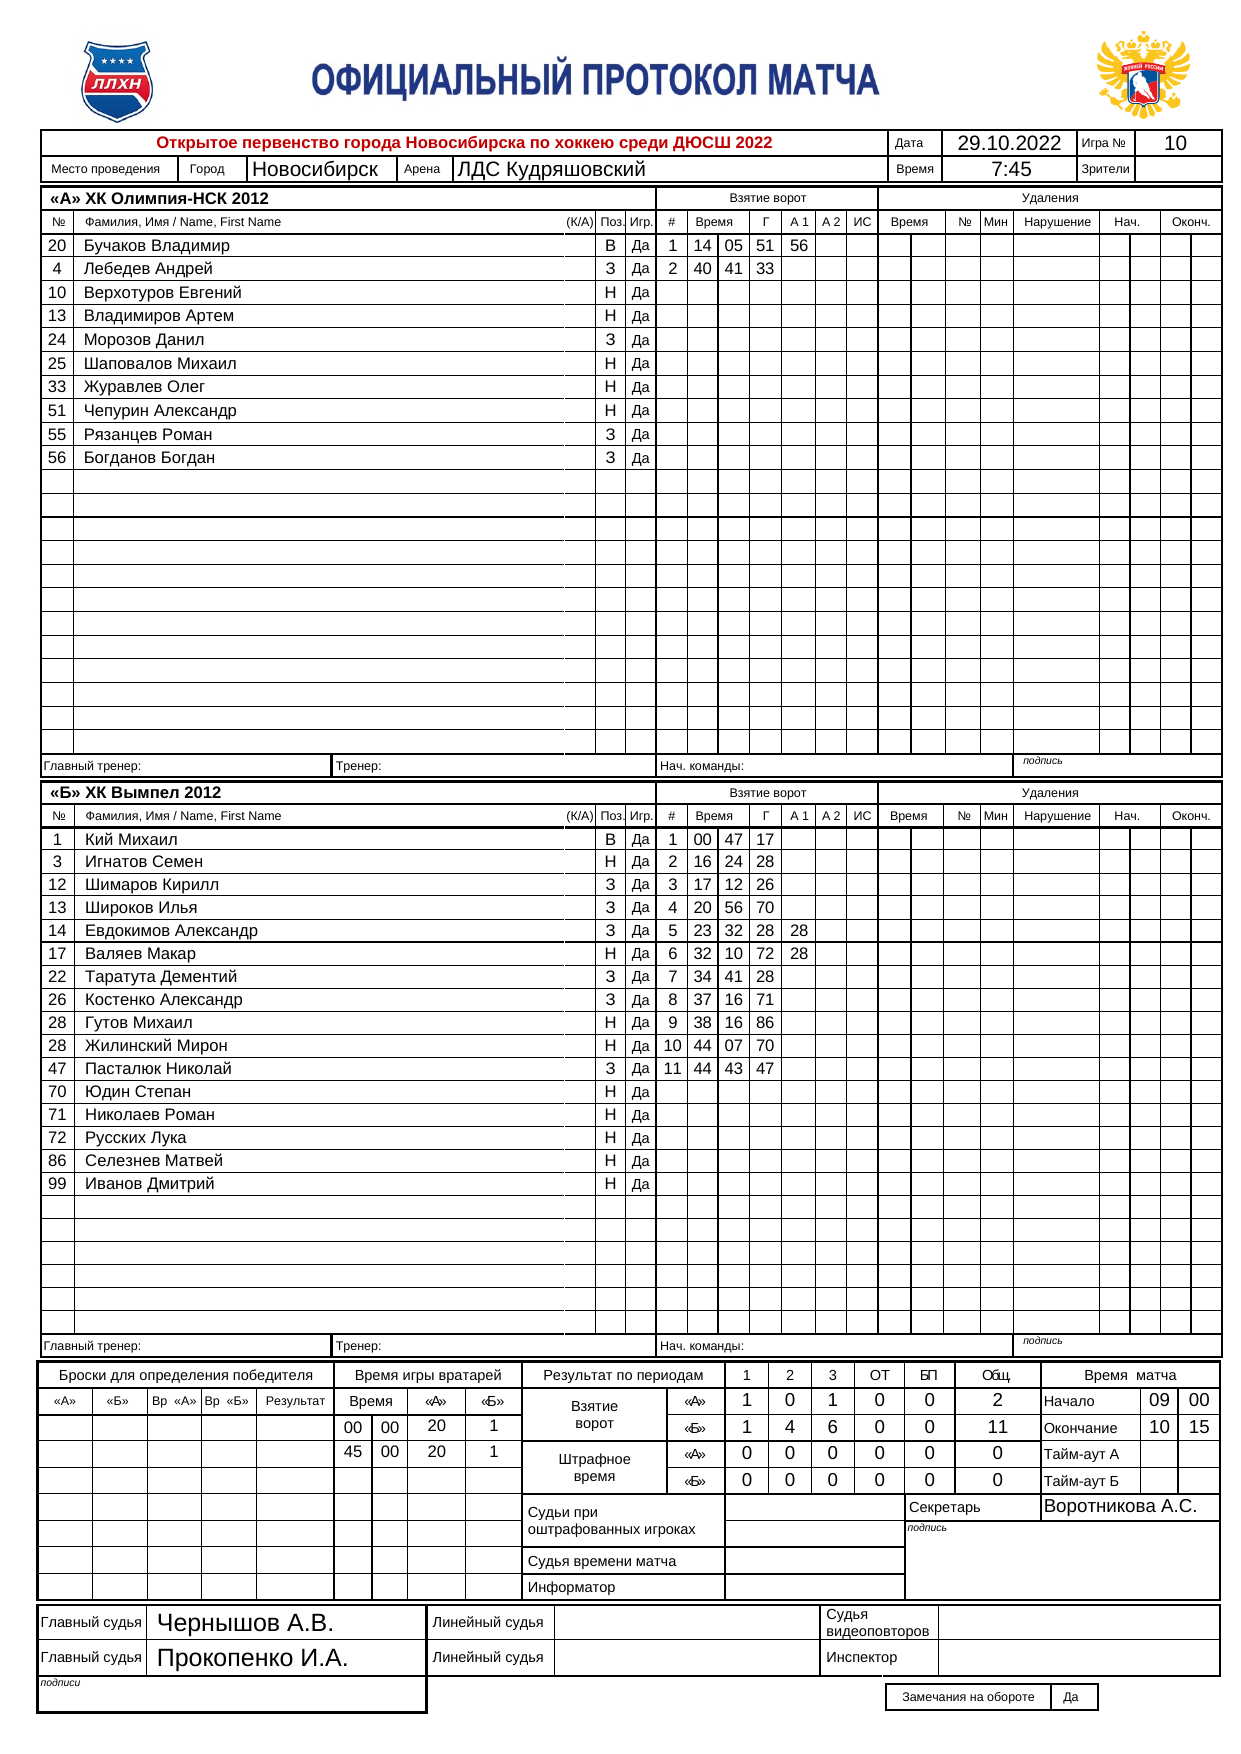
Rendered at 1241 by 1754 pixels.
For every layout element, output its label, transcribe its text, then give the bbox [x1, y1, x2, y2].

table_cell [944, 1012, 980, 1033]
table_cell [466, 1547, 521, 1573]
table_cell [688, 1242, 717, 1264]
table_cell [565, 850, 595, 872]
table_cell [944, 1265, 980, 1287]
table_cell [1014, 1242, 1099, 1264]
table_cell [1014, 1104, 1099, 1126]
table_cell [257, 1547, 333, 1573]
table_cell [565, 612, 595, 634]
table_cell [912, 588, 945, 611]
table_cell 72 [42, 1127, 74, 1149]
table_cell [981, 1242, 1013, 1264]
table_cell [1161, 235, 1190, 256]
table_cell [782, 518, 815, 540]
table_cell [657, 565, 687, 587]
table_cell [879, 920, 910, 941]
table_cell [879, 612, 910, 634]
table_cell 56 [42, 446, 73, 469]
table_cell [782, 1265, 815, 1287]
table_cell [782, 1288, 815, 1310]
table_cell [1192, 1150, 1221, 1172]
table_cell [719, 494, 749, 516]
table_cell [657, 1265, 687, 1287]
table_cell 0 [726, 1442, 768, 1467]
table_cell [42, 1196, 74, 1218]
table_cell [981, 730, 1013, 753]
table_cell [879, 1219, 910, 1241]
table_cell [719, 707, 749, 729]
table_cell [879, 1150, 910, 1172]
table_cell [75, 1265, 564, 1287]
table_cell Кий Михаил [75, 829, 564, 849]
table_cell [1161, 1173, 1190, 1195]
table_cell 0 [812, 1468, 854, 1493]
table_cell [74, 659, 564, 682]
table_cell 2 [657, 850, 687, 872]
table_cell [782, 1081, 815, 1103]
table_cell [847, 989, 877, 1011]
table_cell [1161, 874, 1190, 895]
table_cell [816, 281, 846, 303]
table_cell [688, 565, 717, 587]
table_cell 10 [1141, 1415, 1177, 1440]
table_cell [93, 1494, 147, 1520]
table_cell 00 [373, 1441, 407, 1467]
table_cell [688, 541, 717, 564]
table_cell [782, 565, 815, 587]
table_header Дата [889, 131, 941, 155]
table_cell [847, 659, 877, 682]
table_cell [626, 518, 655, 540]
table_cell [1131, 659, 1160, 682]
table_cell 26 [750, 874, 781, 895]
table_cell [912, 1196, 943, 1218]
table_cell [782, 1173, 815, 1195]
table_cell [657, 1150, 687, 1172]
table_cell 32 [719, 920, 749, 941]
table_cell [879, 874, 910, 895]
table_cell [1100, 1058, 1129, 1079]
table_cell [565, 1081, 595, 1103]
table_cell [1100, 1219, 1129, 1241]
table_cell 0 [855, 1389, 904, 1413]
table_cell 25 [42, 352, 73, 374]
table_cell А 2 [816, 805, 846, 826]
table_cell 24 [719, 850, 749, 872]
table_cell [565, 1265, 595, 1287]
table_cell [750, 328, 781, 351]
table_cell [879, 850, 910, 872]
table_cell [202, 1574, 256, 1599]
table_cell [1100, 1288, 1129, 1310]
table_cell [1192, 850, 1221, 872]
table_cell [565, 683, 595, 706]
table_cell [750, 1311, 781, 1333]
table_cell [719, 518, 749, 540]
table_cell [847, 1288, 877, 1310]
table_header 3 [812, 1363, 854, 1387]
table_cell [946, 305, 980, 327]
table_cell [565, 518, 595, 540]
table_header Замечания на обороте [887, 1685, 1050, 1709]
table_cell [879, 328, 910, 351]
table_cell 24 [42, 328, 73, 351]
table_cell [1014, 1196, 1099, 1218]
table_cell [148, 1521, 201, 1546]
table_cell [565, 920, 595, 941]
table_cell Да [626, 896, 655, 918]
table_cell подпись [1014, 755, 1221, 776]
table_cell [879, 829, 910, 849]
table_cell [1100, 943, 1129, 964]
table_cell Место проведения [42, 157, 177, 181]
table_cell [657, 352, 687, 374]
table_cell [782, 1196, 815, 1218]
table_cell [42, 1288, 74, 1310]
table_cell [981, 850, 1013, 872]
table_cell [335, 1468, 371, 1493]
table_cell [782, 399, 815, 422]
table_cell [1161, 281, 1190, 303]
table_cell [1100, 518, 1129, 540]
table_header 2 [769, 1363, 811, 1387]
table_cell 09 [1141, 1389, 1177, 1413]
table_cell [75, 1196, 564, 1218]
table_cell [1014, 423, 1099, 445]
table_cell [1014, 446, 1099, 469]
table_cell 28 [750, 920, 781, 941]
table_cell [879, 1196, 910, 1218]
table_cell [750, 1288, 781, 1310]
table_cell [719, 1104, 749, 1126]
table_cell [93, 1441, 147, 1467]
table_cell [596, 683, 625, 706]
table_cell [847, 943, 877, 964]
table_cell [596, 659, 625, 682]
table_cell [596, 1311, 625, 1333]
table_cell [847, 1265, 877, 1287]
table_cell Время [335, 1389, 407, 1413]
table_cell [373, 1547, 407, 1573]
table_cell [688, 376, 717, 398]
table_cell [1100, 446, 1129, 469]
table_cell [816, 1150, 846, 1172]
table_cell [1192, 494, 1221, 516]
table_cell [981, 659, 1013, 682]
table_cell 2 [956, 1389, 1040, 1413]
table_cell 47 [750, 1058, 781, 1079]
table_cell [148, 1416, 201, 1440]
table_cell [847, 612, 877, 634]
table_cell [335, 1574, 371, 1599]
table_cell [944, 829, 980, 849]
table_cell [657, 730, 687, 753]
table_cell Богданов Богдан [74, 446, 564, 469]
table_cell [93, 1416, 147, 1440]
table_cell [1014, 989, 1099, 1011]
table_cell [1131, 874, 1160, 895]
table_cell [1161, 920, 1190, 941]
table_cell [565, 874, 595, 895]
table_cell Н [596, 1012, 625, 1033]
table_cell [879, 518, 910, 540]
table_cell 70 [42, 1081, 74, 1103]
table_cell [946, 707, 980, 729]
table_cell Оконч. [1161, 805, 1221, 826]
table_cell [75, 1311, 564, 1333]
table_cell [74, 565, 564, 587]
table_cell [1192, 376, 1221, 398]
table_cell [912, 1150, 943, 1172]
table_cell [946, 352, 980, 374]
table_cell [42, 518, 73, 540]
table_cell [1161, 565, 1190, 587]
table_cell [719, 612, 749, 634]
table_cell Лебедев Андрей [74, 257, 564, 280]
table_cell 33 [750, 257, 781, 280]
table_cell [816, 423, 846, 445]
table_cell [847, 328, 877, 351]
table_cell [42, 1265, 74, 1287]
table_cell [1192, 1311, 1221, 1333]
table_cell 99 [42, 1173, 74, 1195]
table_cell [1014, 376, 1099, 398]
table_cell [816, 494, 846, 516]
table_cell [879, 636, 910, 658]
table_cell [1161, 518, 1190, 540]
table_cell 20 [688, 896, 717, 918]
table_cell 28 [750, 966, 781, 987]
table_cell [1100, 1242, 1129, 1264]
table_cell [1161, 1196, 1190, 1218]
table_cell [847, 399, 877, 422]
table_cell [847, 1035, 877, 1057]
table_cell [981, 328, 1013, 351]
table_cell Главный судья [39, 1606, 146, 1639]
table_cell А 1 [782, 805, 815, 826]
table_cell [981, 920, 1013, 941]
table_cell [782, 305, 815, 327]
table_cell [981, 829, 1013, 849]
table_cell Юдин Степан [75, 1081, 564, 1103]
table_cell [946, 612, 980, 634]
table_cell [816, 1219, 846, 1241]
table_cell [565, 446, 595, 469]
table_cell [750, 399, 781, 422]
table_cell [1100, 257, 1129, 280]
table_cell [981, 989, 1013, 1011]
table_cell [1100, 423, 1129, 445]
table_cell [565, 1104, 595, 1126]
table_cell [1161, 1311, 1190, 1333]
table_cell [719, 328, 749, 351]
table_cell [750, 588, 781, 611]
table_cell [879, 305, 910, 327]
table_cell [1014, 470, 1099, 493]
table_cell [148, 1547, 201, 1573]
table_cell [688, 1196, 717, 1218]
table_cell [657, 494, 687, 516]
table_cell 34 [688, 966, 717, 987]
table_cell [879, 541, 910, 564]
table_cell # [657, 805, 687, 826]
table_cell [1014, 659, 1099, 682]
table_cell [847, 920, 877, 941]
table_cell [1100, 1035, 1129, 1057]
table_cell [981, 423, 1013, 445]
table_cell [847, 494, 877, 516]
table_cell [1136, 157, 1221, 181]
table_cell 4 [657, 896, 687, 918]
table_cell Да [626, 328, 655, 351]
table_cell ИС [847, 805, 877, 826]
table_cell [1161, 829, 1190, 849]
table_cell [565, 541, 595, 564]
table_cell № [944, 805, 980, 826]
table_cell Тайм-аут А [1042, 1441, 1140, 1467]
table_cell [782, 588, 815, 611]
table_cell [688, 1288, 717, 1310]
table_cell [466, 1574, 521, 1599]
table_cell [1131, 636, 1160, 658]
table_cell [42, 1242, 74, 1264]
table_cell 0 [812, 1442, 854, 1467]
table_cell [912, 470, 945, 493]
table_cell [879, 966, 910, 987]
table_cell Прокопенко И.А. [147, 1640, 425, 1675]
table_cell Н [596, 943, 625, 964]
table_cell [912, 494, 945, 516]
table_cell 15 [1179, 1415, 1219, 1440]
table_cell 11 [657, 1058, 687, 1079]
table_cell «А» [408, 1389, 465, 1413]
table_cell [1100, 541, 1129, 564]
table_cell [912, 636, 945, 658]
table_cell «А» [668, 1442, 724, 1467]
table_cell Г [750, 805, 781, 826]
table_cell [657, 683, 687, 706]
table_cell Город [179, 157, 246, 181]
table_cell [879, 1127, 910, 1149]
table_cell [879, 1242, 910, 1264]
table_cell 6 [812, 1415, 854, 1440]
table_cell [847, 518, 877, 540]
table_cell [1131, 943, 1160, 964]
table_cell [688, 683, 717, 706]
table_cell [1100, 494, 1129, 516]
table_cell Евдокимов Александр [75, 920, 564, 941]
table_cell [39, 1547, 92, 1573]
table_cell [39, 1574, 92, 1599]
table_cell Чепурин Александр [74, 399, 564, 422]
table_cell [74, 470, 564, 493]
table_cell [912, 1081, 943, 1103]
table_cell [719, 565, 749, 587]
table_cell [981, 1012, 1013, 1033]
table_cell 45 [335, 1441, 371, 1467]
table_cell [879, 352, 910, 374]
table_cell Таратута Дементий [75, 966, 564, 987]
table_cell [148, 1468, 201, 1493]
table_cell [565, 494, 595, 516]
table_cell Зрители [1078, 157, 1134, 181]
table_cell 9 [657, 1012, 687, 1033]
table_cell Да [626, 920, 655, 941]
table_cell 0 [769, 1468, 811, 1493]
table_cell [565, 966, 595, 987]
table_cell 12 [719, 874, 749, 895]
table_cell Тренер: [333, 1335, 655, 1356]
table_cell ИС [847, 211, 877, 233]
table_cell [719, 399, 749, 422]
table_cell «А» [668, 1389, 724, 1413]
table_cell [750, 1127, 781, 1149]
table_cell [1100, 874, 1129, 895]
table_cell 2 [657, 257, 687, 280]
table_cell Судья видеоповторов [821, 1606, 938, 1639]
table_cell [74, 707, 564, 729]
table_cell [946, 423, 980, 445]
table_cell [1192, 707, 1221, 729]
table_cell [1161, 399, 1190, 422]
table_cell [782, 1035, 815, 1057]
table_cell [816, 565, 846, 587]
table_cell [847, 966, 877, 987]
table_cell [912, 943, 943, 964]
table_cell [944, 1150, 980, 1172]
table_cell [879, 1104, 910, 1126]
table_cell [946, 470, 980, 493]
table_cell [408, 1521, 465, 1546]
table_cell Н [596, 1127, 625, 1149]
table_cell [1014, 494, 1099, 516]
table_cell 86 [42, 1150, 74, 1172]
table_cell [750, 707, 781, 729]
table_cell [688, 707, 717, 729]
table_cell 5 [657, 920, 687, 941]
table_cell Н [596, 376, 625, 398]
table_cell [816, 612, 846, 634]
table_cell [847, 352, 877, 374]
table_cell [688, 1104, 717, 1126]
table_cell [946, 281, 980, 303]
table_cell З [596, 446, 625, 469]
table_cell [1014, 1058, 1099, 1079]
table_cell [1161, 612, 1190, 634]
table_cell [847, 1242, 877, 1264]
table_cell [1014, 588, 1099, 611]
table_cell Да [626, 235, 655, 256]
table_cell [782, 1219, 815, 1241]
table_cell 0 [905, 1468, 954, 1493]
table_cell [981, 636, 1013, 658]
table_cell [782, 1127, 815, 1149]
table_cell [657, 423, 687, 445]
table_header БП [905, 1363, 954, 1387]
table_cell [816, 588, 846, 611]
table_cell [466, 1468, 521, 1493]
table_cell [1192, 920, 1221, 941]
table_cell [912, 1288, 943, 1310]
table_cell [42, 659, 73, 682]
table_cell [1141, 1441, 1177, 1467]
table_cell [688, 1219, 717, 1241]
table_cell Да [626, 829, 655, 849]
table_cell [847, 1081, 877, 1103]
table_cell [596, 1219, 625, 1241]
table_cell [1014, 636, 1099, 658]
table_cell [1192, 829, 1221, 849]
table_cell 28 [750, 850, 781, 872]
table_cell [657, 659, 687, 682]
table_cell 1 [466, 1416, 521, 1440]
table_cell подпись [906, 1522, 1219, 1599]
table_cell [782, 1311, 815, 1333]
table_cell [981, 305, 1013, 327]
table_cell [981, 281, 1013, 303]
table_cell [1161, 352, 1190, 374]
table_cell [816, 730, 846, 753]
table_cell [1131, 399, 1160, 422]
table_cell [719, 470, 749, 493]
table_cell [1014, 943, 1099, 964]
table_cell [912, 966, 943, 987]
table_cell Нач. команды: [657, 1335, 1012, 1356]
table_cell Да [626, 1150, 655, 1172]
table_cell [879, 470, 910, 493]
table_cell [657, 305, 687, 327]
table_cell [1014, 281, 1099, 303]
table_cell [816, 683, 846, 706]
table_cell 38 [688, 1012, 717, 1033]
table_header ОТ [855, 1363, 904, 1387]
table_cell 55 [42, 423, 73, 445]
table_cell [565, 896, 595, 918]
table_cell [408, 1574, 465, 1599]
table_cell З [596, 257, 625, 280]
table_cell З [596, 989, 625, 1011]
table_cell [1192, 966, 1221, 987]
table_cell [1014, 612, 1099, 634]
table_cell [75, 1288, 564, 1310]
table_cell Главный судья [39, 1640, 146, 1675]
table_cell [565, 1288, 595, 1310]
table_cell [750, 1150, 781, 1172]
table_cell [626, 565, 655, 587]
table_cell [782, 966, 815, 987]
table_cell [719, 541, 749, 564]
table_cell [148, 1441, 201, 1467]
table_cell [719, 1081, 749, 1103]
table_header «Б» ХК Вымпел 2012 [42, 783, 655, 803]
table_cell [1014, 305, 1099, 327]
table_cell [816, 1127, 846, 1149]
table_cell 3 [657, 874, 687, 895]
table_cell [42, 1311, 74, 1333]
table_cell [946, 376, 980, 398]
table_cell [688, 494, 717, 516]
table_cell [912, 989, 943, 1011]
table_cell [1014, 896, 1099, 918]
table_cell [626, 1242, 655, 1264]
table_cell [847, 730, 877, 753]
table_cell [596, 707, 625, 729]
table_cell [596, 612, 625, 634]
table_cell [879, 896, 910, 918]
table_cell Фамилия, Имя / Name, First Name [75, 805, 565, 826]
table_cell [719, 376, 749, 398]
table_cell Н [596, 1035, 625, 1057]
table_cell Тренер: [333, 755, 655, 776]
table_cell [657, 1081, 687, 1103]
table_cell Начало [1042, 1389, 1140, 1413]
table_cell [565, 1012, 595, 1033]
table_cell [1131, 1265, 1160, 1287]
table_cell [688, 612, 717, 634]
table_cell Время [879, 211, 945, 233]
table_cell [750, 470, 781, 493]
table_cell Арена [398, 157, 452, 181]
table_cell Главный тренер: [42, 1335, 330, 1356]
table_cell [688, 518, 717, 540]
table_cell Нарушение [1014, 805, 1099, 826]
table_cell [1161, 989, 1190, 1011]
table_cell [912, 707, 945, 729]
table_cell [1131, 1219, 1160, 1241]
table_cell [1192, 612, 1221, 634]
table_cell [74, 494, 564, 516]
table_cell Нач. [1100, 805, 1160, 826]
table_cell [847, 1127, 877, 1149]
table_cell 26 [42, 989, 74, 1011]
table_cell Взятие ворот [523, 1389, 666, 1440]
table_cell [912, 541, 945, 564]
table_cell [981, 446, 1013, 469]
table_cell [93, 1521, 147, 1546]
table_cell [1100, 850, 1129, 872]
table_cell [1161, 683, 1190, 706]
table_cell [657, 707, 687, 729]
table_cell [912, 423, 945, 445]
table_cell [1192, 683, 1221, 706]
table_cell Время [688, 805, 749, 826]
table_cell Игр. [626, 805, 655, 826]
table_cell [981, 1104, 1013, 1126]
table_cell [42, 612, 73, 634]
table_cell [688, 1173, 717, 1195]
table_cell [750, 1173, 781, 1195]
table_cell [847, 305, 877, 327]
table_cell Линейный судья [428, 1640, 554, 1675]
table_cell [1100, 659, 1129, 682]
table_cell [1100, 730, 1129, 753]
table_cell [565, 328, 595, 351]
table_cell [847, 1196, 877, 1218]
table_cell [750, 612, 781, 634]
table_cell [879, 257, 910, 280]
table_cell [816, 966, 846, 987]
table_cell Время [688, 211, 749, 233]
table_cell Да [626, 399, 655, 422]
table_cell 71 [42, 1104, 74, 1126]
table_cell [1100, 1196, 1129, 1218]
table_cell [879, 989, 910, 1011]
table_cell [944, 1081, 980, 1103]
table_cell [750, 636, 781, 658]
table_cell З [596, 1058, 625, 1079]
table_cell [1161, 1265, 1190, 1287]
table_cell [912, 874, 943, 895]
table_cell [1131, 1196, 1160, 1218]
table_cell [1161, 257, 1190, 280]
table_cell 11 [956, 1415, 1040, 1440]
table_cell [946, 730, 980, 753]
table_cell 3 [42, 850, 74, 872]
table_cell [565, 305, 595, 327]
table_cell [1131, 1288, 1160, 1310]
table_cell Н [596, 399, 625, 422]
table_cell [657, 1127, 687, 1149]
table_cell [74, 518, 564, 540]
table_cell [657, 1311, 687, 1333]
table_cell 16 [719, 1012, 749, 1033]
table_cell [565, 989, 595, 1011]
table_cell [879, 446, 910, 469]
table_cell 1 [657, 235, 687, 256]
table_cell Верхотуров Евгений [74, 281, 564, 303]
table_cell [1141, 1468, 1177, 1493]
table_cell 56 [719, 896, 749, 918]
table_cell Да [626, 1035, 655, 1057]
table_cell [1014, 1219, 1099, 1241]
table_cell [879, 1173, 910, 1195]
table_cell [565, 257, 595, 280]
table_cell 47 [42, 1058, 74, 1079]
table_cell [1100, 896, 1129, 918]
table_cell [981, 1173, 1013, 1195]
table_cell [981, 1196, 1013, 1218]
table_cell [596, 636, 625, 658]
table_cell 28 [42, 1035, 74, 1057]
table_header Открытое первенство города Новосибирска по хоккею среди ДЮСШ 2022 [42, 131, 887, 155]
table_cell [719, 1127, 749, 1149]
table_cell [816, 1265, 846, 1287]
table_cell [1161, 1035, 1190, 1057]
table_cell [816, 328, 846, 351]
table_cell [1100, 1127, 1129, 1149]
table_cell [879, 399, 910, 422]
table_cell [1161, 1127, 1190, 1149]
table_cell [981, 1058, 1013, 1079]
table_cell [1161, 305, 1190, 327]
table_cell [1100, 399, 1129, 422]
table_cell [816, 1104, 846, 1126]
table_cell Да [626, 1081, 655, 1103]
table_cell 1 [657, 829, 687, 849]
table_cell Журавлев Олег [74, 376, 564, 398]
table_cell А 1 [782, 211, 815, 233]
table_cell 12 [42, 874, 74, 895]
table_cell [719, 1173, 749, 1195]
table_cell Н [596, 1104, 625, 1126]
table_cell Мин [981, 805, 1013, 826]
table_cell [1161, 707, 1190, 729]
table_cell [626, 659, 655, 682]
table_cell [912, 352, 945, 374]
table_cell [981, 1219, 1013, 1241]
table_cell [981, 352, 1013, 374]
table_cell [847, 707, 877, 729]
table_cell Широков Илья [75, 896, 564, 918]
table_cell [1131, 612, 1160, 634]
table_cell Вр «А» [148, 1389, 201, 1413]
table_cell [626, 588, 655, 611]
table_cell [1014, 1311, 1099, 1333]
table_cell Да [626, 376, 655, 398]
table_cell З [596, 966, 625, 987]
table_cell [1014, 1035, 1099, 1057]
table_cell [847, 636, 877, 658]
table_cell Инспектор [821, 1640, 938, 1675]
table_cell [1100, 966, 1129, 987]
table_cell [202, 1468, 256, 1493]
table_cell [847, 565, 877, 587]
table_cell [944, 1196, 980, 1218]
table_cell [816, 541, 846, 564]
table_cell [750, 446, 781, 469]
table_cell [1100, 1173, 1129, 1195]
table_cell [1192, 588, 1221, 611]
table_cell [944, 1242, 980, 1264]
table_cell 22 [42, 966, 74, 987]
table_cell [782, 446, 815, 469]
table_cell [42, 1219, 74, 1241]
table_cell [1131, 1242, 1160, 1264]
table_cell [373, 1521, 407, 1546]
table_cell 0 [769, 1389, 811, 1413]
table_cell № [946, 211, 980, 233]
table_cell [782, 257, 815, 280]
table_cell [1014, 235, 1099, 256]
table_cell [1161, 730, 1190, 753]
table_cell [688, 446, 717, 469]
table_cell 28 [42, 1012, 74, 1033]
table_cell ЛДС Кудряшовский [454, 157, 887, 181]
table_cell [944, 1219, 980, 1241]
table_cell [1192, 1242, 1221, 1264]
table_cell [373, 1468, 407, 1493]
table_cell [750, 281, 781, 303]
table_cell [335, 1494, 371, 1520]
table_cell [719, 1265, 749, 1287]
table_cell [1192, 989, 1221, 1011]
table_cell [750, 376, 781, 398]
table_cell [782, 636, 815, 658]
table_cell Да [626, 305, 655, 327]
table_cell [1014, 518, 1099, 540]
table_cell Воротникова А.С. [1042, 1495, 1219, 1520]
table_cell [1192, 636, 1221, 658]
table_cell Нач. [1100, 211, 1160, 233]
table_cell 44 [688, 1058, 717, 1079]
table_cell [1014, 565, 1099, 587]
table_cell [816, 989, 846, 1011]
table_cell 00 [688, 829, 717, 849]
table_cell [981, 896, 1013, 918]
table_cell [93, 1574, 147, 1599]
table_cell [1161, 943, 1190, 964]
table_cell 14 [688, 235, 717, 256]
table_cell [1014, 541, 1099, 564]
table_cell [257, 1494, 333, 1520]
table_cell [912, 565, 945, 587]
table_cell Н [596, 1173, 625, 1195]
table_cell [816, 874, 846, 895]
table_cell [879, 235, 910, 256]
table_cell Н [596, 305, 625, 327]
table_cell [782, 850, 815, 872]
table_cell [782, 1104, 815, 1126]
table_cell [981, 1081, 1013, 1103]
table_cell [1192, 470, 1221, 493]
table_cell [565, 707, 595, 729]
table_cell [726, 1548, 904, 1573]
table_cell Окончание [1042, 1415, 1140, 1440]
table_cell [946, 494, 980, 516]
table_cell [782, 281, 815, 303]
table_cell Игнатов Семен [75, 850, 564, 872]
table_cell [782, 829, 815, 849]
table_cell Линейный судья [428, 1606, 554, 1639]
table_cell [688, 399, 717, 422]
table_cell [1131, 683, 1160, 706]
table_cell [657, 376, 687, 398]
table_cell [1100, 328, 1129, 351]
table_cell Н [596, 352, 625, 374]
table_cell [847, 588, 877, 611]
table_cell [42, 707, 73, 729]
table_cell [1192, 257, 1221, 280]
table_cell [202, 1547, 256, 1573]
table_cell [1161, 1104, 1190, 1126]
table_cell [1131, 1127, 1160, 1149]
table_cell [657, 1104, 687, 1126]
table_cell [847, 423, 877, 445]
table_cell «Б» [668, 1468, 724, 1493]
table_cell [335, 1547, 371, 1573]
table_cell [719, 446, 749, 469]
table_cell [1131, 376, 1160, 398]
table_cell [596, 494, 625, 516]
table_cell [39, 1494, 92, 1520]
table_cell [719, 305, 749, 327]
table_cell [981, 399, 1013, 422]
table_cell В [596, 235, 625, 256]
table_cell [74, 683, 564, 706]
table_cell [1131, 896, 1160, 918]
table_cell [782, 376, 815, 398]
table_cell [688, 328, 717, 351]
table_cell [719, 423, 749, 445]
table_cell [596, 565, 625, 587]
table_cell [1161, 494, 1190, 516]
table_cell [1192, 1127, 1221, 1149]
table_cell 00 [1179, 1389, 1219, 1413]
table_cell [719, 1242, 749, 1264]
table_cell [257, 1441, 333, 1467]
table_cell [688, 1081, 717, 1103]
table_cell [74, 730, 564, 753]
table_cell [912, 920, 943, 941]
table_cell [816, 446, 846, 469]
table_cell Да [626, 850, 655, 872]
table_cell [93, 1547, 147, 1573]
table_cell [42, 541, 73, 564]
table_cell Информатор [523, 1575, 724, 1599]
table_cell [1131, 257, 1160, 280]
table_cell [626, 636, 655, 658]
table_cell [847, 470, 877, 493]
table_cell [944, 1311, 980, 1333]
table_cell [1131, 494, 1160, 516]
table_header Взятие ворот [657, 783, 877, 803]
table_cell «А» [39, 1389, 92, 1413]
table_cell [816, 920, 846, 941]
table_cell [596, 1196, 625, 1218]
table_cell 32 [688, 943, 717, 964]
table_cell 14 [42, 920, 74, 941]
table_cell [42, 494, 73, 516]
table_cell [596, 1242, 625, 1264]
table_cell 0 [956, 1468, 1040, 1493]
table_cell [1100, 305, 1129, 327]
table_cell [1161, 423, 1190, 445]
table_cell (К/А) [565, 211, 595, 233]
table_cell [816, 707, 846, 729]
table_cell [1192, 1104, 1221, 1126]
table_cell [1192, 541, 1221, 564]
table_cell [1192, 896, 1221, 918]
table_cell [466, 1494, 521, 1520]
table_cell [981, 683, 1013, 706]
table_cell [981, 1035, 1013, 1057]
table_cell [1100, 281, 1129, 303]
table_cell [555, 1640, 819, 1675]
table_cell [626, 1219, 655, 1241]
table_cell [847, 1058, 877, 1079]
table_cell [912, 829, 943, 849]
table_cell [782, 1242, 815, 1264]
table_cell Шаповалов Михаил [74, 352, 564, 374]
table_cell [1014, 1150, 1099, 1172]
table_cell З [596, 874, 625, 895]
table_cell [565, 399, 595, 422]
table_cell [74, 612, 564, 634]
table_cell [657, 541, 687, 564]
table_cell 71 [750, 989, 781, 1011]
table_cell [1131, 305, 1160, 327]
table_cell [719, 730, 749, 753]
table_cell [1131, 920, 1160, 941]
table_cell [847, 896, 877, 918]
table_cell [939, 1606, 1219, 1639]
table_cell [719, 683, 749, 706]
table_cell [879, 1012, 910, 1033]
table_cell Секретарь [906, 1495, 1040, 1520]
table_cell [657, 588, 687, 611]
table_cell [1014, 683, 1099, 706]
table_cell [74, 636, 564, 658]
table_cell [1161, 1150, 1190, 1172]
table_cell [688, 352, 717, 374]
table_cell Гутов Михаил [75, 1012, 564, 1033]
table_cell [816, 1288, 846, 1310]
table_cell [688, 1150, 717, 1172]
table_cell [626, 1265, 655, 1287]
table_cell [688, 588, 717, 611]
table_cell № [42, 211, 73, 233]
table_cell [1131, 446, 1160, 469]
table_cell [657, 328, 687, 351]
table_cell [1192, 399, 1221, 422]
table_cell [946, 565, 980, 587]
table_cell [782, 470, 815, 493]
table_cell [565, 1173, 595, 1195]
table_cell [373, 1494, 407, 1520]
table_cell [879, 565, 910, 587]
table_cell [981, 376, 1013, 398]
table_cell Нач. команды: [657, 755, 1012, 776]
table_cell А 2 [816, 211, 846, 233]
table_cell [879, 1035, 910, 1057]
table_cell [596, 1265, 625, 1287]
table_cell [1161, 1012, 1190, 1033]
table_cell [750, 1081, 781, 1103]
table_cell [944, 989, 980, 1011]
table_cell Да [626, 1012, 655, 1033]
table_cell [42, 683, 73, 706]
table_cell Г [750, 211, 781, 233]
table_cell [847, 1012, 877, 1033]
table_cell 7 [657, 966, 687, 987]
table_header Игра № [1078, 131, 1134, 155]
table_cell 20 [42, 235, 73, 256]
table_cell [719, 659, 749, 682]
table_cell [1014, 730, 1099, 753]
table_cell [816, 1173, 846, 1195]
table_cell [1131, 1150, 1160, 1172]
table_cell Поз. [596, 211, 625, 233]
table_cell [373, 1574, 407, 1599]
table_cell [847, 541, 877, 564]
table_cell [626, 707, 655, 729]
table_cell [981, 518, 1013, 540]
table_cell [1161, 1058, 1190, 1079]
table_cell [879, 423, 910, 445]
table_cell [912, 850, 943, 872]
table_cell [1014, 1127, 1099, 1149]
table_cell 6 [657, 943, 687, 964]
table_cell Результат [257, 1389, 333, 1413]
table_cell [1192, 352, 1221, 374]
table_cell [847, 1173, 877, 1195]
table_cell [912, 305, 945, 327]
table_cell [816, 376, 846, 398]
table_cell [912, 1104, 943, 1126]
table_header 1 [726, 1363, 768, 1387]
table_cell Судья времени матча [523, 1548, 724, 1573]
table_cell [912, 659, 945, 682]
table_cell 4 [769, 1415, 811, 1440]
table_cell [816, 1311, 846, 1333]
table_header Время матча [1042, 1363, 1219, 1387]
table_cell [1014, 920, 1099, 941]
table_cell [782, 612, 815, 634]
table_cell [39, 1468, 92, 1493]
table_cell [883, 1677, 1220, 1681]
table_cell 72 [750, 943, 781, 964]
table_cell 0 [905, 1442, 954, 1467]
table_cell [1179, 1441, 1219, 1467]
table_cell 0 [726, 1468, 768, 1493]
table_cell [782, 541, 815, 564]
table_cell [912, 1242, 943, 1264]
table_cell [1161, 966, 1190, 987]
table_header Результат по периодам [523, 1363, 724, 1387]
table_cell [202, 1416, 256, 1440]
table_cell 1 [726, 1389, 768, 1413]
table_cell Иванов Дмитрий [75, 1173, 564, 1195]
table_cell Штрафное время [523, 1442, 666, 1493]
table_cell 51 [42, 399, 73, 422]
table_cell 20 [408, 1441, 465, 1467]
table_cell [257, 1468, 333, 1493]
table_cell [1100, 470, 1129, 493]
table_cell [946, 541, 980, 564]
table_cell [1014, 328, 1099, 351]
table_cell Валяев Макар [75, 943, 564, 964]
table_cell [782, 328, 815, 351]
table_cell [1100, 1081, 1129, 1103]
table_cell [782, 1058, 815, 1079]
table_cell [981, 1265, 1013, 1287]
table_cell 10 [719, 943, 749, 964]
table_cell [944, 874, 980, 895]
table_cell [879, 1265, 910, 1287]
table_cell Да [626, 1058, 655, 1079]
table_cell [596, 730, 625, 753]
table_cell [750, 1196, 781, 1218]
table_cell [1161, 850, 1190, 872]
table_cell 8 [657, 989, 687, 1011]
table_cell З [596, 328, 625, 351]
table_cell [912, 1127, 943, 1149]
table_cell [688, 281, 717, 303]
table_cell [1100, 1311, 1129, 1333]
table_cell [719, 636, 749, 658]
table_cell [1161, 1219, 1190, 1241]
table_cell [1161, 541, 1190, 564]
table_cell [782, 730, 815, 753]
table_cell [1192, 943, 1221, 964]
table_cell [912, 235, 945, 256]
table_cell [981, 874, 1013, 895]
table_cell Н [596, 1150, 625, 1172]
table_cell [1192, 518, 1221, 540]
table_cell 33 [42, 376, 73, 398]
table_cell Нарушение [1014, 211, 1099, 233]
table_cell [626, 1196, 655, 1218]
table_cell Фамилия, Имя / Name, First Name [74, 211, 565, 233]
table_cell [688, 423, 717, 445]
table_cell [39, 1521, 92, 1546]
table_cell [981, 470, 1013, 493]
table_cell # [657, 211, 687, 233]
table_cell [657, 1242, 687, 1264]
table_cell [847, 257, 877, 280]
table_cell [1131, 989, 1160, 1011]
table_header Удаления [879, 188, 1221, 209]
table_cell [42, 636, 73, 658]
table_cell [944, 920, 980, 941]
table_cell [1100, 707, 1129, 729]
table_cell [428, 1677, 882, 1711]
table_cell [847, 235, 877, 256]
table_cell [1014, 874, 1099, 895]
table_cell [912, 896, 943, 918]
table_cell [1192, 1058, 1221, 1079]
table_cell Шимаров Кирилл [75, 874, 564, 895]
table_cell [981, 494, 1013, 516]
table_cell [1161, 896, 1190, 918]
table_cell [1192, 1219, 1221, 1241]
table_cell [816, 896, 846, 918]
table_cell [565, 588, 595, 611]
table_cell [565, 829, 595, 849]
table_cell [782, 1150, 815, 1172]
table_cell 41 [719, 257, 749, 280]
table_cell [912, 1058, 943, 1079]
table_cell 28 [782, 943, 815, 964]
table_cell [750, 1219, 781, 1241]
table_cell Бучаков Владимир [74, 235, 564, 256]
table_cell 0 [905, 1415, 954, 1440]
table_cell 51 [750, 235, 781, 256]
table_cell Рязанцев Роман [74, 423, 564, 445]
table_cell Поз. [596, 805, 625, 826]
table_header Время игры вратарей [335, 1363, 521, 1387]
table_cell [816, 1196, 846, 1218]
table_cell 41 [719, 966, 749, 987]
table_cell [626, 683, 655, 706]
table_cell Да [626, 874, 655, 895]
table_cell [257, 1416, 333, 1440]
table_cell 07 [719, 1035, 749, 1057]
table_cell [1192, 730, 1221, 753]
table_cell Да [626, 1173, 655, 1195]
table_cell [944, 943, 980, 964]
table_cell [912, 730, 945, 753]
table_cell [1099, 1682, 1220, 1711]
table_cell 4 [42, 257, 73, 280]
table_cell [1100, 1150, 1129, 1172]
table_cell [1100, 683, 1129, 706]
table_cell [946, 328, 980, 351]
table_cell [408, 1547, 465, 1573]
table_cell [1161, 1081, 1190, 1103]
table_cell [1014, 1173, 1099, 1195]
table_cell Да [626, 989, 655, 1011]
table_cell [912, 612, 945, 634]
table_cell 17 [688, 874, 717, 895]
table_cell 13 [42, 896, 74, 918]
table_cell [879, 683, 910, 706]
table_cell [565, 281, 595, 303]
table_cell [596, 588, 625, 611]
table_cell «Б » [466, 1389, 521, 1413]
table_cell [944, 1127, 980, 1149]
table_cell Н [596, 1081, 625, 1103]
table_cell [688, 1265, 717, 1287]
table_cell [565, 470, 595, 493]
table_cell [1131, 541, 1160, 564]
table_cell [750, 305, 781, 327]
table_cell [944, 1173, 980, 1195]
table_cell 56 [782, 235, 815, 256]
table_cell 1 [812, 1389, 854, 1413]
table_cell 16 [688, 850, 717, 872]
table_cell [816, 235, 846, 256]
table_cell [719, 1219, 749, 1241]
table_cell [750, 1104, 781, 1126]
table_cell [1161, 470, 1190, 493]
table_cell Костенко Александр [75, 989, 564, 1011]
table_cell [719, 352, 749, 374]
table_cell [565, 376, 595, 398]
table_cell Вр «Б» [202, 1389, 256, 1413]
table_cell [1161, 588, 1190, 611]
table_cell [1014, 1265, 1099, 1287]
table_cell [657, 1288, 687, 1310]
table_cell [688, 730, 717, 753]
table_cell [847, 1219, 877, 1241]
table_cell Да [626, 446, 655, 469]
table_cell [879, 943, 910, 964]
table_cell [1192, 565, 1221, 587]
table_cell [879, 707, 910, 729]
table_cell [944, 850, 980, 872]
table_cell [1192, 659, 1221, 682]
table_cell подпись [1014, 1335, 1221, 1356]
table_cell [946, 399, 980, 422]
table_cell [565, 1242, 595, 1264]
table_cell [816, 636, 846, 658]
table_cell Жилинский Мирон [75, 1035, 564, 1057]
table_cell [816, 518, 846, 540]
table_cell [626, 1288, 655, 1310]
table_cell [688, 636, 717, 658]
table_cell [879, 588, 910, 611]
table_cell [42, 588, 73, 611]
table_cell [912, 518, 945, 540]
table_cell [879, 376, 910, 398]
table_cell [719, 1150, 749, 1172]
table_cell [657, 612, 687, 634]
table_cell [1131, 328, 1160, 351]
table_cell [1192, 1035, 1221, 1057]
table_cell [1192, 1081, 1221, 1103]
table_cell 0 [855, 1468, 904, 1493]
table_cell [750, 683, 781, 706]
table_cell [596, 1288, 625, 1310]
table_cell [1131, 1311, 1160, 1333]
table_cell [657, 446, 687, 469]
table_cell [1131, 281, 1160, 303]
table_cell 17 [750, 829, 781, 849]
table_cell [879, 494, 910, 516]
table_cell [657, 470, 687, 493]
table_cell [565, 352, 595, 374]
table_cell [1131, 1012, 1160, 1033]
table_cell Главный тренер: [42, 755, 330, 776]
table_cell [912, 1219, 943, 1241]
table_cell [1014, 257, 1099, 280]
table_cell [408, 1468, 465, 1493]
table_cell [847, 850, 877, 872]
table_cell [565, 1127, 595, 1149]
table_header Да [1052, 1685, 1097, 1709]
table_cell [688, 659, 717, 682]
table_cell 10 [657, 1035, 687, 1057]
table_cell [1014, 352, 1099, 374]
table_cell Да [626, 966, 655, 987]
table_cell [912, 257, 945, 280]
table_cell [847, 1104, 877, 1126]
table_cell [1131, 829, 1160, 849]
table_cell Селезнев Матвей [75, 1150, 564, 1172]
table_cell Да [626, 257, 655, 280]
table_cell [1131, 1058, 1160, 1079]
table_cell [39, 1441, 92, 1467]
table_cell [946, 659, 980, 682]
table_cell [626, 1311, 655, 1333]
table_cell [981, 541, 1013, 564]
table_cell [816, 943, 846, 964]
table_cell [1100, 612, 1129, 634]
table_cell Время [889, 157, 941, 181]
table_cell [75, 1242, 564, 1264]
table_cell [565, 423, 595, 445]
table_cell Да [626, 1127, 655, 1149]
table_cell Да [626, 1104, 655, 1126]
table_cell Да [626, 281, 655, 303]
table_cell [1131, 352, 1160, 374]
table_cell [565, 943, 595, 964]
table_cell 23 [688, 920, 717, 941]
table_cell [946, 518, 980, 540]
table_cell [782, 494, 815, 516]
table_cell 70 [750, 1035, 781, 1057]
table_cell [565, 235, 595, 256]
table_cell 00 [373, 1416, 407, 1440]
table_cell [1192, 281, 1221, 303]
table_cell З [596, 423, 625, 445]
table_cell [565, 1058, 595, 1079]
table_cell [565, 565, 595, 587]
table_cell [816, 829, 846, 849]
table_cell [847, 683, 877, 706]
table_cell [1014, 707, 1099, 729]
table_cell [719, 1311, 749, 1333]
table_cell [626, 612, 655, 634]
table_cell [1014, 850, 1099, 872]
table_cell [782, 707, 815, 729]
table_cell [816, 352, 846, 374]
table_cell [1014, 1012, 1099, 1033]
table_cell [1100, 565, 1129, 587]
table_cell 44 [688, 1035, 717, 1057]
table_cell [719, 281, 749, 303]
table_cell [1192, 305, 1221, 327]
table_cell [39, 1416, 92, 1440]
table_cell [688, 1127, 717, 1149]
table_cell [816, 1081, 846, 1103]
table_cell [719, 1196, 749, 1218]
table_cell подписи [39, 1677, 425, 1711]
table_cell [1131, 1035, 1160, 1057]
table_cell [1192, 1012, 1221, 1033]
table_cell З [596, 920, 625, 941]
table_cell [981, 943, 1013, 964]
table_cell 1 [726, 1415, 768, 1440]
table_cell 28 [782, 920, 815, 941]
table_cell [1192, 423, 1221, 445]
table_cell [688, 305, 717, 327]
table_cell [946, 257, 980, 280]
table_cell [981, 1150, 1013, 1172]
table_cell [93, 1468, 147, 1493]
table_cell [944, 1035, 980, 1057]
table_cell [816, 1058, 846, 1079]
table_cell [657, 636, 687, 658]
table_cell [1014, 829, 1099, 849]
table_cell [726, 1575, 904, 1599]
table_cell [148, 1494, 201, 1520]
table_cell [408, 1494, 465, 1520]
table_cell [1100, 1104, 1129, 1126]
table_cell [946, 446, 980, 469]
table_cell [879, 1058, 910, 1079]
table_cell [626, 730, 655, 753]
table_cell [981, 1311, 1013, 1333]
table_cell [981, 235, 1013, 256]
table_cell 05 [719, 235, 749, 256]
table_cell [981, 565, 1013, 587]
table_cell В [596, 829, 625, 849]
table_cell [912, 1311, 943, 1333]
table_cell [1100, 1265, 1129, 1287]
table_cell [1131, 235, 1160, 256]
table_cell [1131, 850, 1160, 872]
table_cell [42, 730, 73, 753]
table_cell [981, 1127, 1013, 1149]
table_cell [596, 541, 625, 564]
table_cell Новосибирск [248, 157, 396, 181]
table_cell [148, 1574, 201, 1599]
table_header 10 [1136, 131, 1221, 155]
table_cell 00 [335, 1416, 371, 1440]
table_cell 0 [956, 1442, 1040, 1467]
table_cell [1014, 966, 1099, 987]
table_cell [1192, 1196, 1221, 1218]
table_cell Да [626, 352, 655, 374]
table_cell [879, 281, 910, 303]
table_cell [847, 446, 877, 469]
table_cell Мин [981, 211, 1013, 233]
table_header «А» ХК Олимпия-НСК 2012 [42, 188, 655, 209]
table_cell 47 [719, 829, 749, 849]
table_cell [879, 1311, 910, 1333]
table_cell Судьи при оштрафованных игроках [523, 1495, 724, 1546]
table_cell [1100, 588, 1129, 611]
table_cell [1161, 376, 1190, 398]
table_cell [946, 588, 980, 611]
table_cell 16 [719, 989, 749, 1011]
table_header Броски для определения победителя [39, 1363, 333, 1387]
table_cell [719, 588, 749, 611]
table_cell [1192, 328, 1221, 351]
table_header Удаления [879, 783, 1221, 803]
table_cell З [596, 896, 625, 918]
table_cell № [42, 805, 74, 826]
table_cell [626, 494, 655, 516]
table_cell [750, 518, 781, 540]
table_cell [750, 1265, 781, 1287]
table_cell [981, 966, 1013, 987]
table_cell [42, 565, 73, 587]
table_cell [782, 683, 815, 706]
table_cell [750, 494, 781, 516]
table_cell [1014, 1288, 1099, 1310]
table_cell [944, 1058, 980, 1079]
table_cell Оконч. [1161, 211, 1221, 233]
table_cell [782, 896, 815, 918]
table_cell Николаев Роман [75, 1104, 564, 1126]
table_cell 20 [408, 1416, 465, 1440]
table_cell [42, 470, 73, 493]
table_cell Пасталюк Николай [75, 1058, 564, 1079]
table_cell [944, 966, 980, 987]
table_cell [688, 1311, 717, 1333]
table_cell [1161, 636, 1190, 658]
table_cell [782, 989, 815, 1011]
table_cell [657, 399, 687, 422]
table_cell 1 [466, 1441, 521, 1467]
table_cell [1131, 565, 1160, 587]
table_cell [912, 1173, 943, 1195]
table_cell [657, 1173, 687, 1195]
table_cell [912, 1012, 943, 1033]
table_cell [816, 659, 846, 682]
table_cell [1100, 376, 1129, 398]
table_cell [816, 850, 846, 872]
table_cell [657, 518, 687, 540]
table_cell 13 [42, 305, 73, 327]
table_header Общ. [956, 1363, 1040, 1387]
table_cell Владимиров Артем [74, 305, 564, 327]
table_cell Время [879, 805, 943, 826]
table_cell [750, 565, 781, 587]
table_cell 37 [688, 989, 717, 1011]
table_cell [912, 328, 945, 351]
table_cell [750, 659, 781, 682]
table_cell [75, 1219, 564, 1241]
table_cell Чернышов А.В. [147, 1606, 425, 1639]
table_header Взятие ворот [657, 188, 877, 209]
table_cell [912, 399, 945, 422]
table_cell [726, 1495, 904, 1520]
table_cell [1100, 829, 1129, 849]
table_cell [1131, 1081, 1160, 1103]
table_cell [981, 612, 1013, 634]
table_cell [879, 730, 910, 753]
table_cell [726, 1521, 904, 1546]
table_cell (К/А) [565, 805, 595, 826]
table_cell [1100, 352, 1129, 374]
table_cell Русских Лука [75, 1127, 564, 1149]
table_cell [719, 1288, 749, 1310]
table_cell «Б» [668, 1415, 724, 1440]
table_cell [782, 1012, 815, 1033]
table_cell [1131, 588, 1160, 611]
table_cell 0 [905, 1389, 954, 1413]
table_cell [1192, 235, 1221, 256]
table_cell [1014, 399, 1099, 422]
table_cell [1100, 636, 1129, 658]
table_cell [1161, 328, 1190, 351]
table_cell [912, 1265, 943, 1287]
table_cell [1161, 1242, 1190, 1264]
table_cell [750, 1242, 781, 1264]
table_cell [847, 1150, 877, 1172]
table_cell [1192, 874, 1221, 895]
table_cell [688, 470, 717, 493]
table_cell [565, 659, 595, 682]
table_cell [1161, 446, 1190, 469]
table_cell [626, 541, 655, 564]
table_cell [879, 659, 910, 682]
table_cell [565, 1311, 595, 1333]
table_cell [202, 1441, 256, 1467]
table_cell [1014, 1081, 1099, 1103]
table_cell Да [626, 943, 655, 964]
table_cell [596, 470, 625, 493]
table_cell [565, 636, 595, 658]
table_cell [626, 470, 655, 493]
table_cell [782, 874, 815, 895]
table_cell [782, 659, 815, 682]
table_cell [1192, 1265, 1221, 1287]
table_cell [912, 446, 945, 469]
table_cell [912, 683, 945, 706]
table_cell [847, 874, 877, 895]
table_cell «Б» [93, 1389, 147, 1413]
table_cell Игр. [626, 211, 655, 233]
table_cell [565, 1219, 595, 1241]
table_cell [816, 257, 846, 280]
table_cell [565, 1150, 595, 1172]
table_cell [202, 1494, 256, 1520]
table_cell [1100, 989, 1129, 1011]
table_cell [816, 1035, 846, 1057]
table_cell [750, 541, 781, 564]
table_cell [1161, 659, 1190, 682]
table_cell [1179, 1468, 1219, 1493]
table_cell Тайм-аут Б [1042, 1468, 1140, 1493]
table_cell 0 [855, 1415, 904, 1440]
table_cell [1192, 446, 1221, 469]
table_cell [816, 470, 846, 493]
table_cell [847, 829, 877, 849]
table_cell [847, 281, 877, 303]
table_cell 1 [42, 829, 74, 849]
table_cell [944, 1104, 980, 1126]
table_cell 70 [750, 896, 781, 918]
table_cell [1131, 707, 1160, 729]
picture [5, 28, 1197, 129]
table_cell [816, 399, 846, 422]
table_cell [657, 1219, 687, 1241]
table_cell [782, 352, 815, 374]
table_cell [335, 1521, 371, 1546]
table_cell [816, 305, 846, 327]
table_cell [565, 1196, 595, 1218]
table_cell [657, 1196, 687, 1218]
table_cell [944, 896, 980, 918]
table_cell 43 [719, 1058, 749, 1079]
table_cell [981, 257, 1013, 280]
table_cell [657, 281, 687, 303]
table_cell 7:45 [943, 157, 1076, 181]
table_cell [981, 707, 1013, 729]
table_cell [1131, 730, 1160, 753]
table_cell [1131, 470, 1160, 493]
table_cell [912, 281, 945, 303]
table_cell 40 [688, 257, 717, 280]
table_cell [257, 1574, 333, 1599]
table_cell [750, 423, 781, 445]
table_cell 0 [855, 1442, 904, 1467]
table_cell [939, 1640, 1219, 1675]
table_cell [816, 1012, 846, 1033]
table_cell [565, 1035, 595, 1057]
table_cell Н [596, 281, 625, 303]
table_cell [1131, 518, 1160, 540]
table_cell [202, 1521, 256, 1546]
table_cell [879, 1081, 910, 1103]
table_cell [555, 1606, 819, 1639]
table_header 29.10.2022 [943, 131, 1076, 155]
table_cell [782, 423, 815, 445]
table_cell [1100, 235, 1129, 256]
table_cell [1100, 920, 1129, 941]
table_cell [1131, 1104, 1160, 1126]
table_cell [981, 1288, 1013, 1310]
table_cell [946, 235, 980, 256]
table_cell [912, 1035, 943, 1057]
table_cell 86 [750, 1012, 781, 1033]
table_cell [1131, 423, 1160, 445]
table_cell [750, 352, 781, 374]
table_cell [1100, 1012, 1129, 1033]
table_cell 0 [769, 1442, 811, 1467]
table_cell 10 [42, 281, 73, 303]
table_cell [816, 1242, 846, 1264]
table_cell [981, 588, 1013, 611]
table_cell [1161, 1288, 1190, 1310]
table_cell Морозов Данил [74, 328, 564, 351]
table_cell [257, 1521, 333, 1546]
table_cell [847, 1311, 877, 1333]
table_cell [74, 541, 564, 564]
table_cell [946, 636, 980, 658]
table_cell [879, 1288, 910, 1310]
table_cell [912, 376, 945, 398]
table_cell [944, 1288, 980, 1310]
table_cell [1131, 1173, 1160, 1195]
table_cell [466, 1521, 521, 1546]
table_cell [1192, 1288, 1221, 1310]
table_cell Н [596, 850, 625, 872]
table_cell [1131, 966, 1160, 987]
table_cell [750, 730, 781, 753]
table_cell [946, 683, 980, 706]
table_cell 17 [42, 943, 74, 964]
table_cell [1192, 1173, 1221, 1195]
table_cell Да [626, 423, 655, 445]
table_cell [565, 730, 595, 753]
table_cell [74, 588, 564, 611]
table_cell [596, 518, 625, 540]
table_cell [847, 376, 877, 398]
